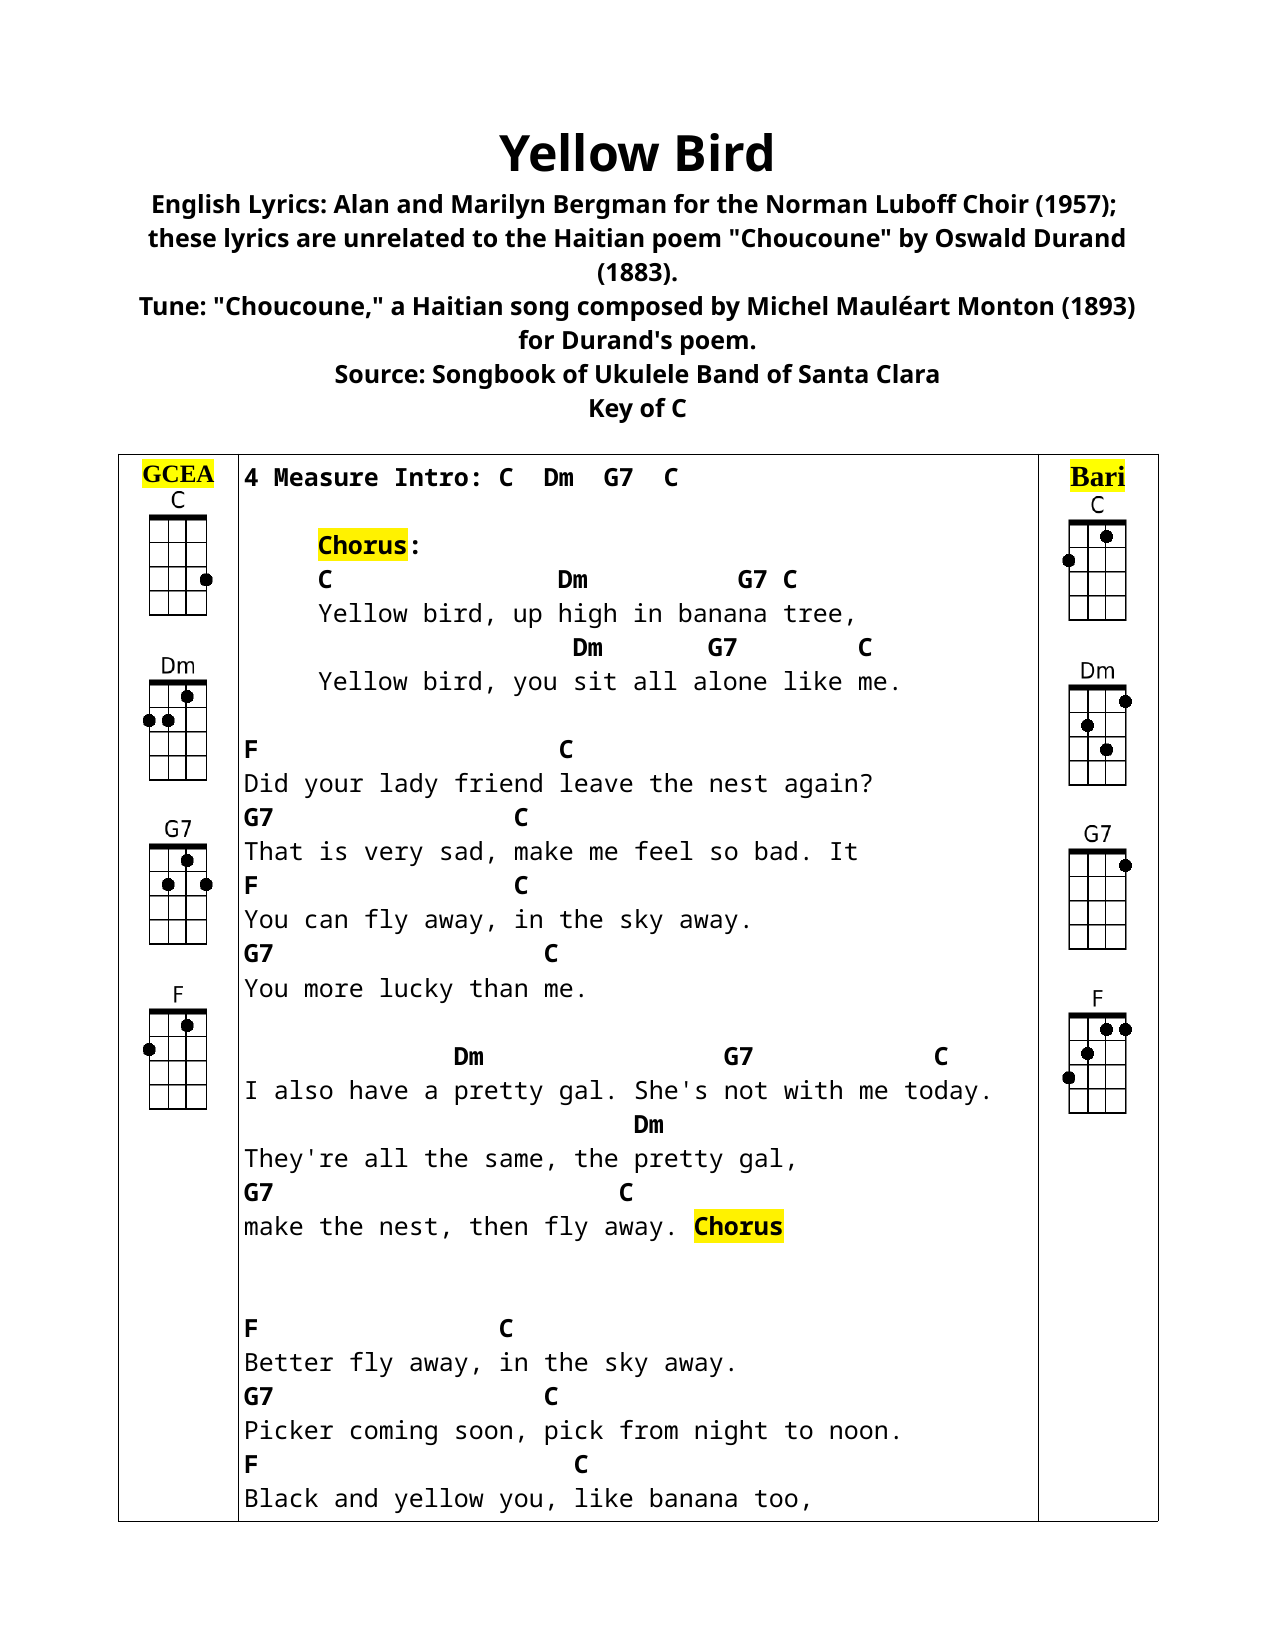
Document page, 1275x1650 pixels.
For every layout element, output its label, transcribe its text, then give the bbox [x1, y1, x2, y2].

text Yellow Bird [118, 118, 1157, 186]
picture [121, 488, 235, 638]
picture [1041, 821, 1154, 972]
picture [1041, 657, 1154, 808]
table_header Bari [1039, 455, 1158, 1521]
text English Lyrics: Alan and Marilyn Bergman for the Norman Luboff Choir (1957); these lyrics are unrelated to the Haitian poem "Choucoune" by Oswald Durand (1883). [118, 186, 1157, 288]
text Source: Songbook of Ukulele Band of Santa Clara [118, 357, 1157, 391]
picture [1041, 986, 1154, 1136]
picture [121, 981, 235, 1132]
table_header GCEA [119, 455, 238, 652]
picture [121, 816, 235, 967]
picture [121, 652, 235, 803]
text Key of C [118, 391, 1157, 425]
table_header 4 Measure Intro: C Dm G7 C Chorus: C Dm G7 C Yellow bird, up high in banana tree, Dm G7 C Yellow bird, you sit all alone like me. F C Did your lady friend leave the nest again? G7 C That is very sad, make me feel so bad. It F C You can fly away, in the sky away. G7 C You more lucky than me. Dm G7 C I also have a pretty gal. She's not with me today. Dm They're all the same, the pretty gal, G7 C make the nest, then fly away. Chorus F C Better fly away, in the sky away. G7 C Picker coming soon, pick from night to noon. F C Black and yellow you, like banana too, [239, 455, 1038, 1521]
table_header [119, 803, 238, 1521]
text Tune: "Choucoune," a Haitian song composed by Michel Mauléart Monton (1893) for Durand's poem. [118, 288, 1157, 357]
picture [1041, 492, 1154, 643]
